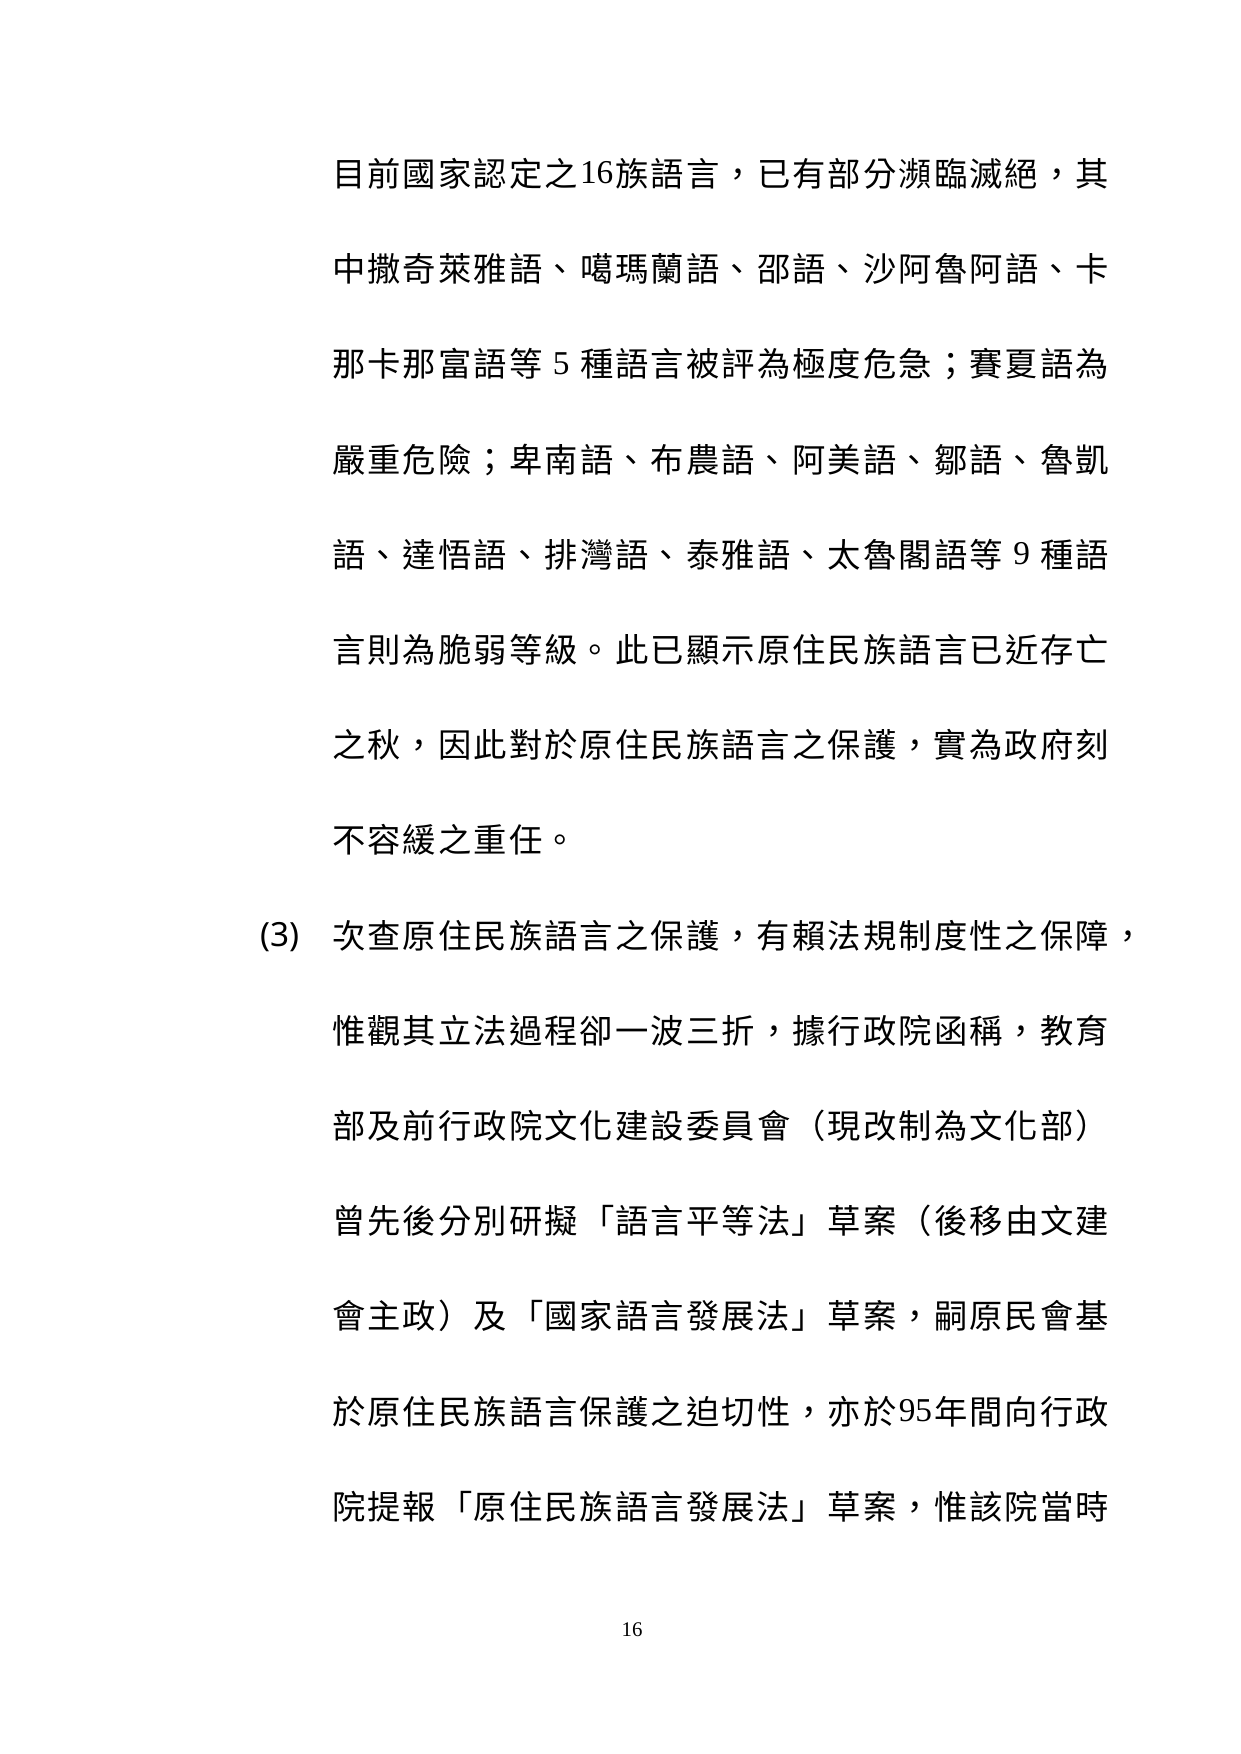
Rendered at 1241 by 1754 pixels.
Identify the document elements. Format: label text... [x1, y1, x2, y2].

subtitle 查臺灣原住民族文化係豐厚我國多元文化及其版圖的重要元素，惟於現代化的衝擊下，原住民族文化逐漸喪失主體性。詢據行政院等相關機關人員指稱，目前國家認定之16族語言，已有部分瀕臨滅絕，其中撒奇萊雅語、噶瑪蘭語、邵語、沙阿魯阿語、卡那卡那富語等5種語言被評為極度危急；賽夏語為嚴重危險；卑南語、布農語、阿美語、鄒語、魯凱語、達悟語、排灣語、泰雅語、太魯閣語等9種語言則為脆弱等級。此已顯示原住民族語言已近存亡之秋，因此對於原住民族語言之保護，實為政府刻不容緩之重任。 [229, 118, 1110, 880]
subtitle 次查原住民族語言之保護，有賴法規制度性之保障，惟觀其立法過程卻一波三折，據行政院函稱，教育部及前行政院文化建設委員會（現改制為文化部）曾先後分別研擬「語言平等法」草案（後移由文建會主政）及「國家語言發展法」草案，嗣原民會基於原住民族語言保護之迫切性，亦於95年間向行政院提報「原住民族語言發展法」草案，惟該院當時考量研擬中之「國家語言發展法」草案在國家語言發展政策中居於上位位階，乃經該院秘書長於95年11月8日函復原民會，以各族群、地方語言均宜納入「國家語言發展（平等）法」草案中統一立法規範為由，而否決了原民會就原住民語言保護單獨立法之議及該會所提「原住民族語言發展法」草案。惟查「國家語言發展法」草案於96年5月25日函送立法院審議，業於97年間因立法院屆期不續審退回行政院，又詢據行政院等機關相關人員指稱，「國家語言發展法」草案後續因文化部表示該法具爭議性且無立即之需求，已暫緩研議，故原民會為因應上情，乃邀集有關機關研商後重行擬具「原住民族語言發展法」草案，並於104年9月14日函報行政院，經該院審查通過後於同年11月27日函請立法院審議，惟因迄第8屆立法院會期屆期為止，仍未完成立法程序，嗣行政院已再於105年1月14日第3483次會議決議後，於同年2月1日函送立法院審議（立法院第9屆第1會期）。 [226, 880, 1110, 1546]
